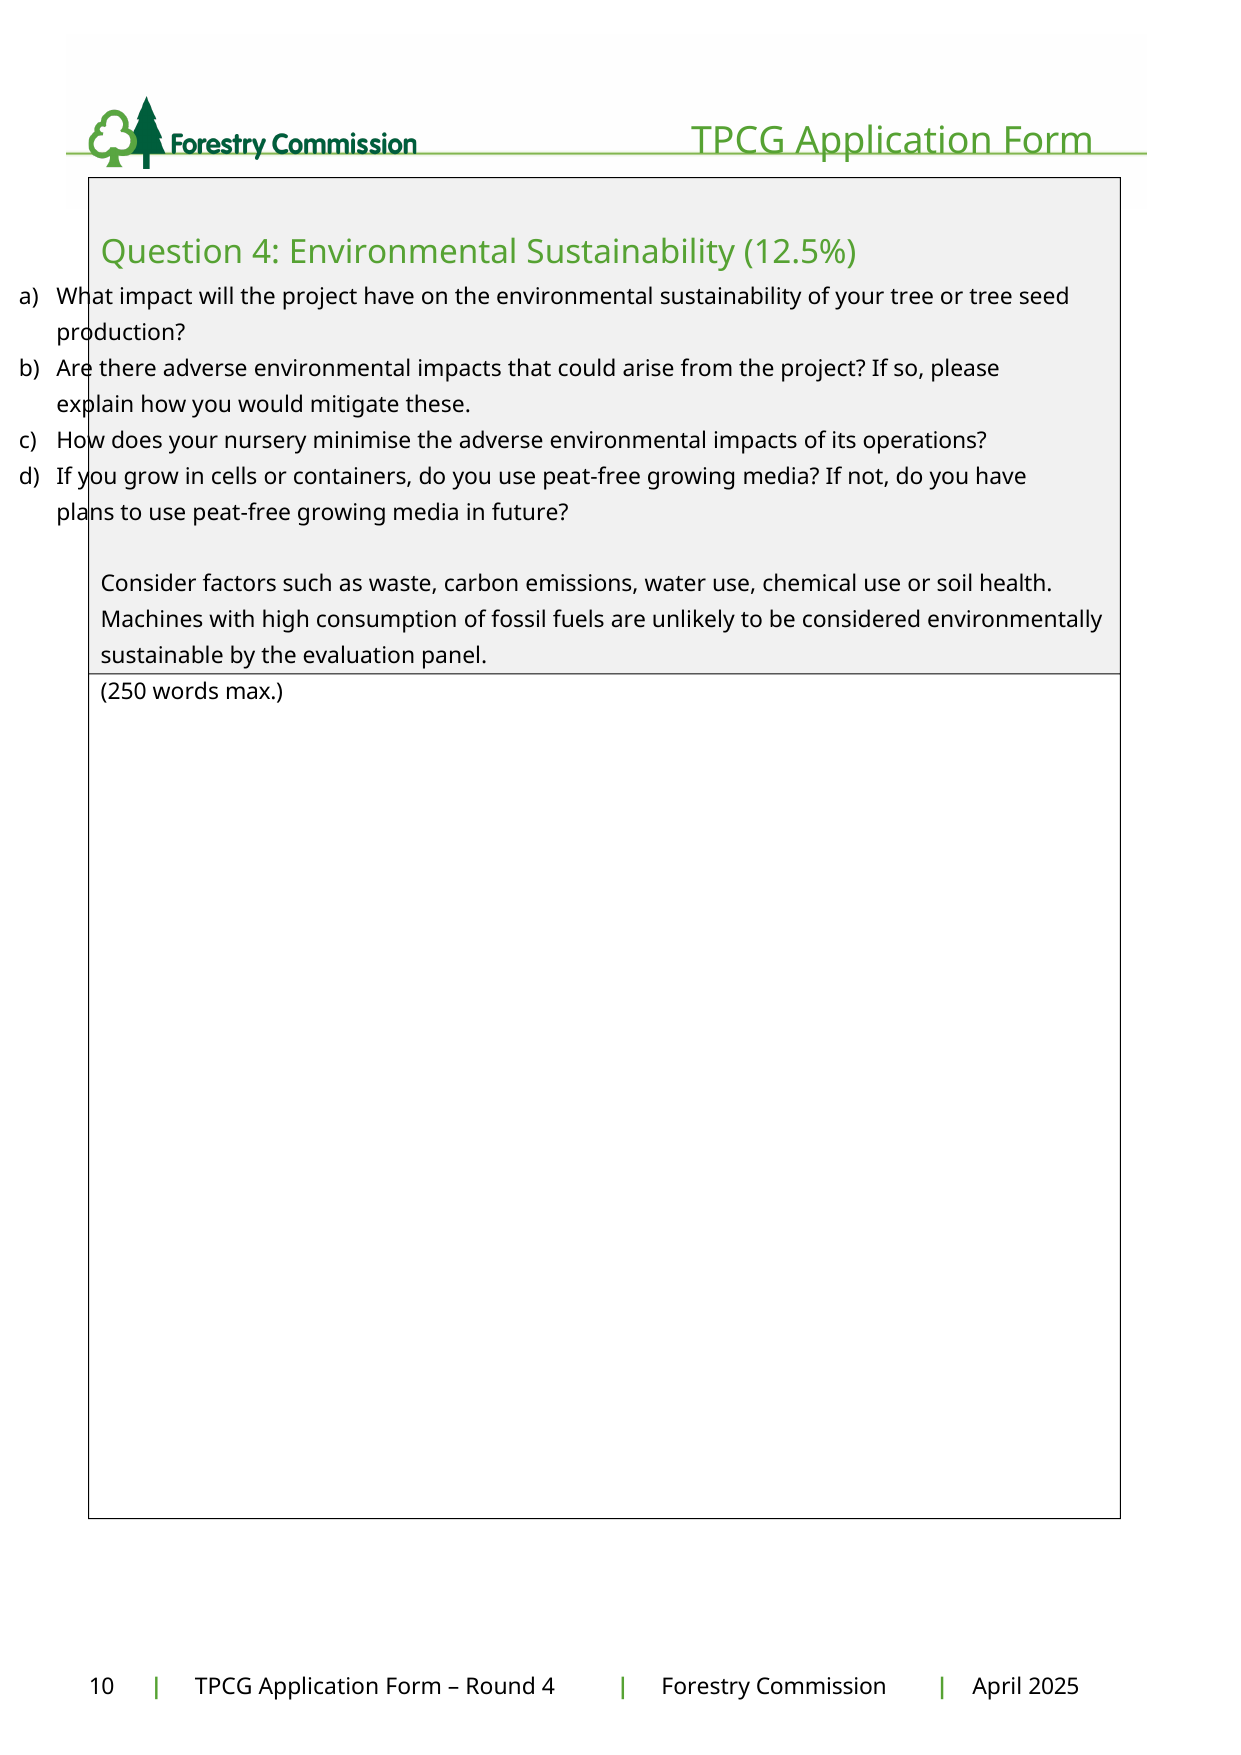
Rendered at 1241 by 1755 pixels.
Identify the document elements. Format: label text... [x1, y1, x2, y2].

text (250 words max.) [100, 675, 1119, 706]
list Are there adverse environmental impacts that could arise from the project? If so, please explain how you would mitigate these. [19, 352, 88, 419]
list If you grow in cells or containers, do you use peat-free growing media? If not, do you have plans to use peat-free growing media in future? [19, 460, 88, 527]
list How does your nursery minimise the adverse environmental impacts of its operations? [19, 424, 88, 455]
subtitle TPCG Application Form [1147, 113, 1166, 164]
text [1121, 675, 1166, 706]
list What impact will the project have on the environmental sustainability of your tree or tree seed production? [19, 280, 88, 347]
subtitle Question 4: Environmental Sustainability (12.5%) [1121, 228, 1166, 274]
